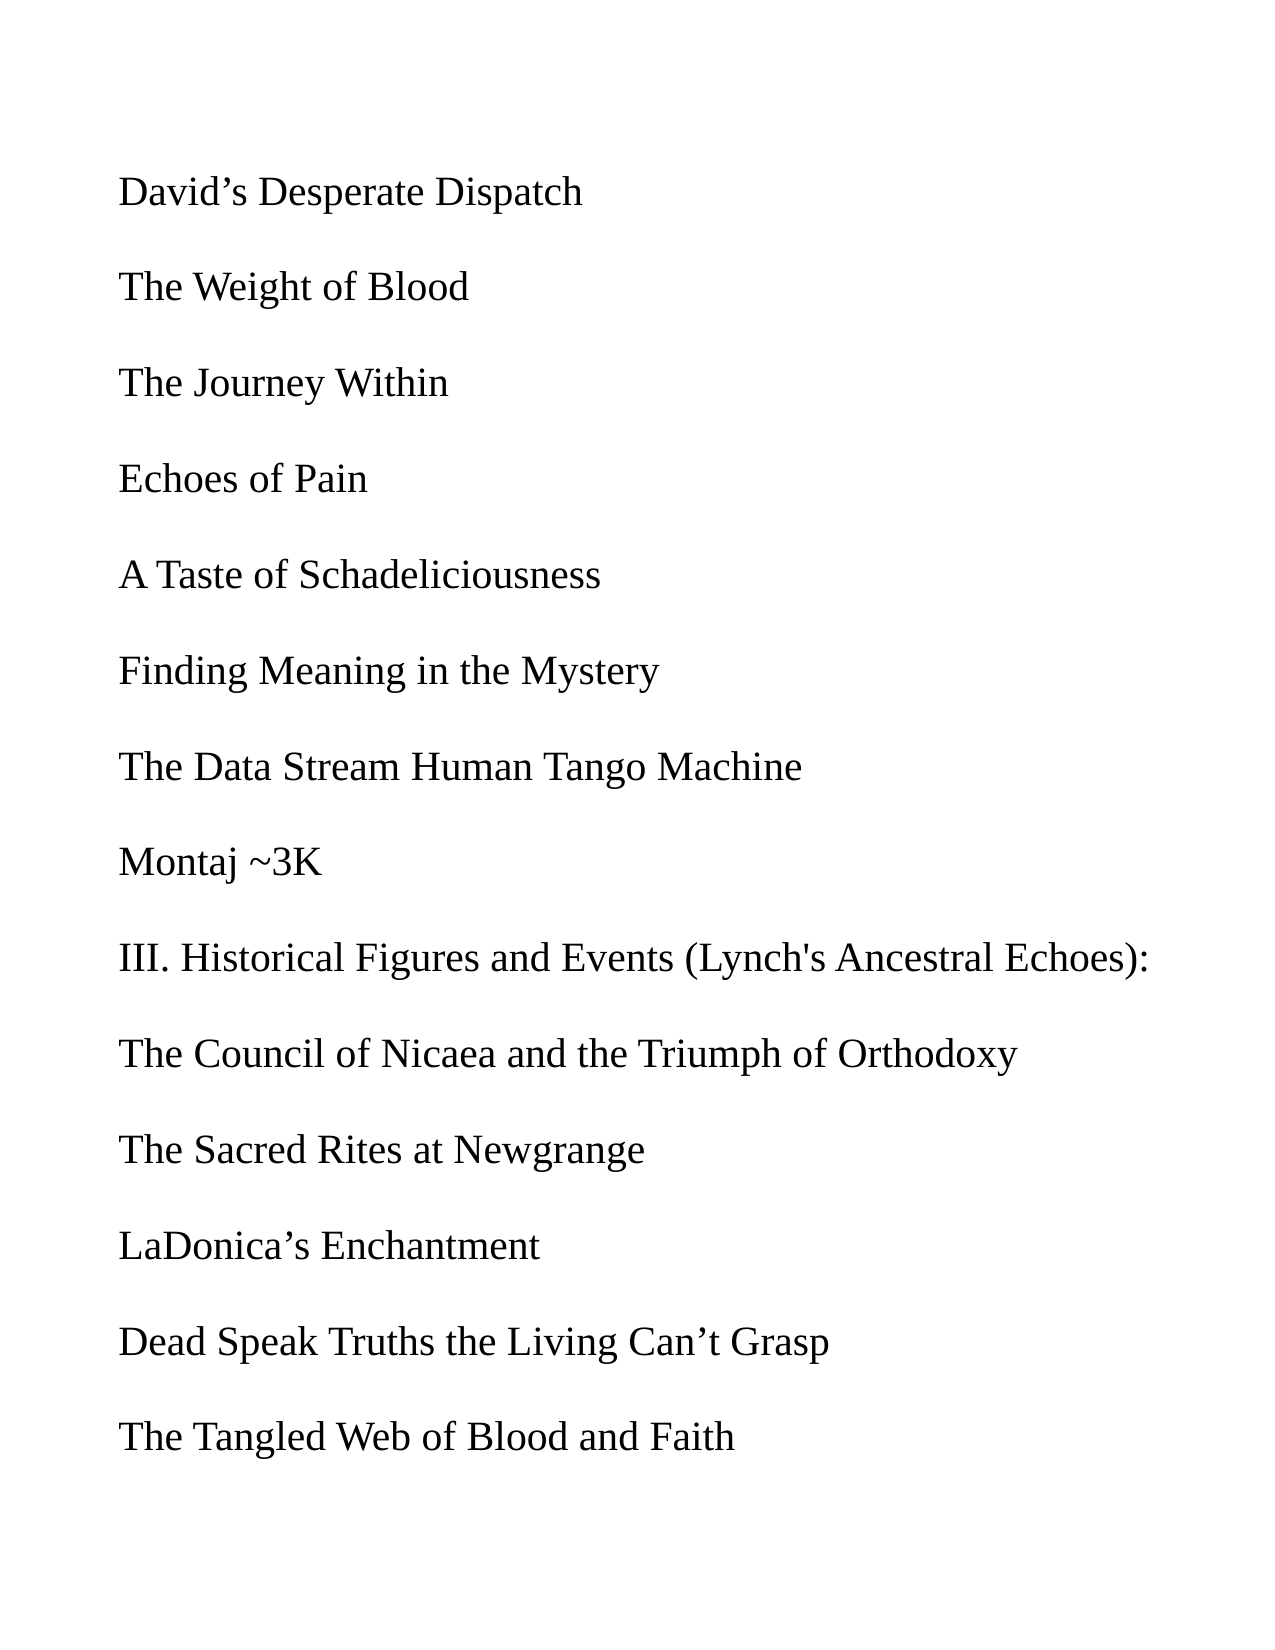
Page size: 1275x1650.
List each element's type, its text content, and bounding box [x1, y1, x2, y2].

text David’s Desperate Dispatch [118, 166, 1157, 214]
text LaDonica’s Enchantment [118, 1220, 1157, 1268]
text The Data Stream Human Tango Machine [118, 741, 1157, 789]
text Dead Speak Truths the Living Can’t Grasp [118, 1316, 1157, 1364]
text Echoes of Pain [118, 453, 1157, 501]
text The Journey Within [118, 358, 1157, 406]
text The Weight of Blood [118, 262, 1157, 310]
text Finding Meaning in the Mystery [118, 645, 1157, 693]
text A Taste of Schadeliciousness [118, 549, 1157, 597]
text Montaj ~3K [118, 837, 1157, 885]
text III. Historical Figures and Events (Lynch's Ancestral Echoes): [118, 933, 1157, 981]
text The Tangled Web of Blood and Faith [118, 1412, 1157, 1460]
text The Sacred Rites at Newgrange [118, 1124, 1157, 1172]
text The Council of Nicaea and the Triumph of Orthodoxy [118, 1028, 1157, 1076]
